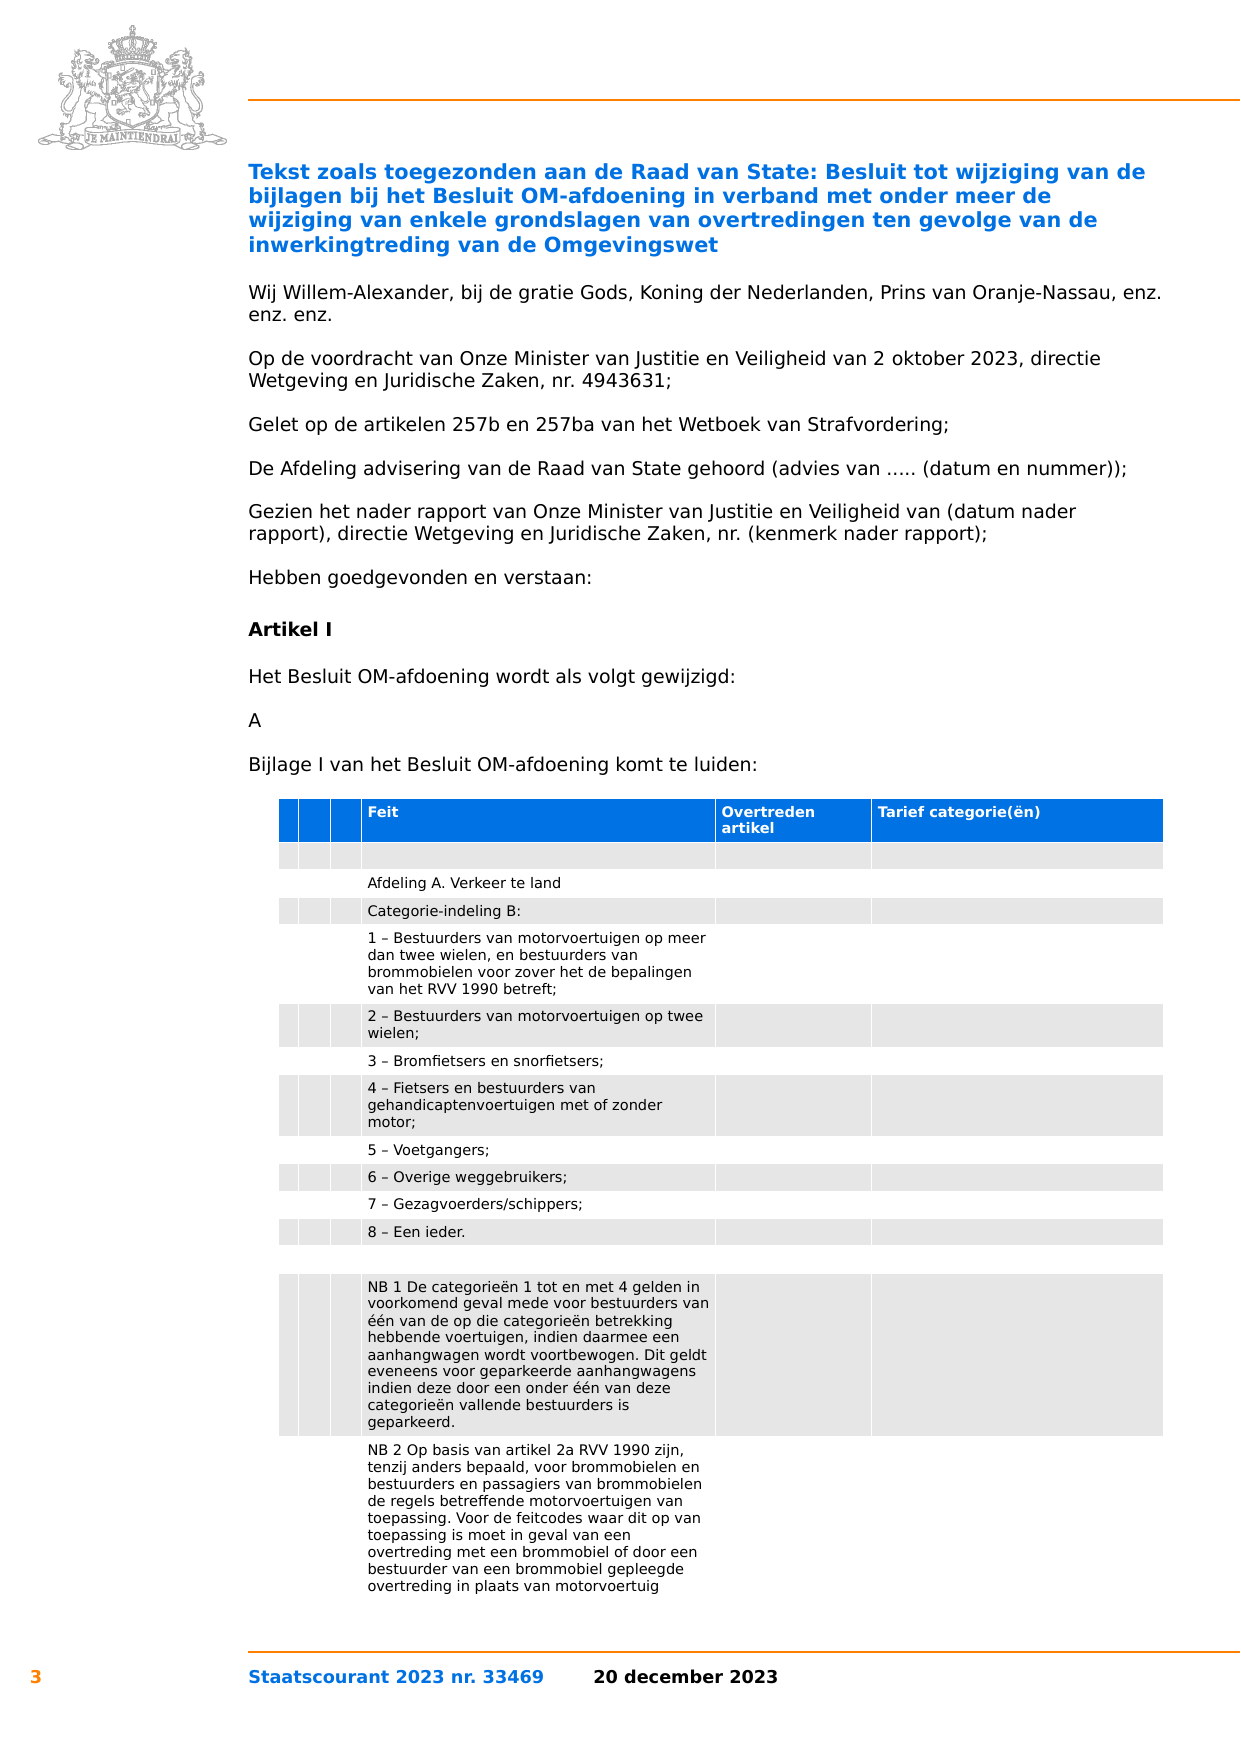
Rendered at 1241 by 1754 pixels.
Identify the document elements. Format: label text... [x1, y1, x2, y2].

text De Afdeling advisering van de Raad van State gehoord (advies van ..... (datum en nummer)); [248, 457, 1163, 479]
table_cell [279, 1137, 298, 1163]
table_cell [279, 1048, 298, 1074]
table_cell [872, 871, 1163, 897]
table_cell [331, 1437, 361, 1599]
table_cell [299, 1274, 330, 1436]
table_cell [279, 1219, 298, 1245]
table_cell [872, 1192, 1163, 1218]
table_cell [331, 1246, 361, 1273]
text Op de voordracht van Onze Minister van Justitie en Veiligheid van 2 oktober 2023, directie Wetgeving en Juridische Zaken, nr. 4943631; [248, 348, 1163, 392]
table_cell [279, 1164, 298, 1191]
table_header Tarief categorie(ën) [872, 799, 1163, 842]
table_cell NB 2 Op basis van artikel 2a RVV 1990 zijn, tenzij anders bepaald, voor brommobielen en bestuurders en passagiers van brommobielen de regels betreffende motorvoertuigen van toepassing. Voor de feitcodes waar dit op van toepassing is moet in geval van een overtreding met een brommobiel of door een bestuurder van een brommobiel gepleegde overtreding in plaats van motorvoertuig [362, 1437, 715, 1599]
table_cell [299, 1075, 330, 1136]
table_cell [331, 1004, 361, 1047]
table_cell [872, 1048, 1163, 1074]
table_cell [279, 1075, 298, 1136]
table_cell [716, 1137, 871, 1163]
table_header [279, 799, 298, 842]
table_cell [872, 1004, 1163, 1047]
table_cell [872, 1219, 1163, 1245]
table_cell [331, 898, 361, 924]
table_cell [299, 1048, 330, 1074]
table_cell [716, 1437, 871, 1599]
table_cell [331, 925, 361, 1003]
table_cell [716, 1048, 871, 1074]
text Hebben goedgevonden en verstaan: [248, 567, 1163, 589]
picture [38, 25, 227, 150]
table_cell [872, 1274, 1163, 1436]
table_cell [299, 925, 330, 1003]
table_cell [362, 1246, 715, 1273]
table_cell [872, 925, 1163, 1003]
subtitle Artikel I [248, 619, 1163, 641]
text Gelet op de artikelen 257b en 257ba van het Wetboek van Strafvordering; [248, 414, 1163, 436]
table_cell [299, 1004, 330, 1047]
table_cell [331, 1048, 361, 1074]
table_cell [872, 1137, 1163, 1163]
table_cell [299, 1192, 330, 1218]
table_cell [299, 1246, 330, 1273]
table_cell [331, 1192, 361, 1218]
table_cell [279, 898, 298, 924]
table_cell [716, 1274, 871, 1436]
table_cell [716, 925, 871, 1003]
table_cell [716, 898, 871, 924]
table_header Feit [362, 799, 715, 842]
table_cell [362, 843, 715, 869]
table_cell Categorie-indeling B: [362, 898, 715, 924]
table_cell [299, 1219, 330, 1245]
table_cell [279, 843, 298, 869]
table_cell 7 – Gezagvoerders/schippers; [362, 1192, 715, 1218]
table_cell [872, 1164, 1163, 1191]
table_cell 1 – Bestuurders van motorvoertuigen op meer dan twee wielen, en bestuurders van brommobielen voor zover het de bepalingen van het RVV 1990 betreft; [362, 925, 715, 1003]
table_cell [279, 1274, 298, 1436]
table_cell 8 – Een ieder. [362, 1219, 715, 1245]
table_cell [716, 871, 871, 897]
table_cell [716, 1192, 871, 1218]
table_header Overtreden artikel [716, 799, 871, 842]
table_cell [872, 843, 1163, 869]
table_cell [716, 1246, 871, 1273]
table_cell [279, 1246, 298, 1273]
table_cell [716, 1075, 871, 1136]
table_cell [331, 1219, 361, 1245]
table_cell 6 – Overige weggebruikers; [362, 1164, 715, 1191]
table_cell [331, 1137, 361, 1163]
table_cell 3 – Bromfietsers en snorfietsers; [362, 1048, 715, 1074]
table_cell NB 1 De categorieën 1 tot en met 4 gelden in voorkomend geval mede voor bestuurders van één van de op die categorieën betrekking hebbende voertuigen, indien daarmee een aanhangwagen wordt voortbewogen. Dit geldt eveneens voor geparkeerde aanhangwagens indien deze door een onder één van deze categorieën vallende bestuurders is geparkeerd. [362, 1274, 715, 1436]
table_cell [331, 1164, 361, 1191]
text Gezien het nader rapport van Onze Minister van Justitie en Veiligheid van (datum nader rapport), directie Wetgeving en Juridische Zaken, nr. (kenmerk nader rapport); [248, 501, 1163, 545]
table_cell [872, 1246, 1163, 1273]
table_header [331, 799, 361, 842]
table_cell [716, 1164, 871, 1191]
table_cell [279, 1004, 298, 1047]
table_cell [279, 1192, 298, 1218]
table_cell [716, 1004, 871, 1047]
table_cell [299, 871, 330, 897]
table_cell [331, 871, 361, 897]
table_cell 5 – Voetgangers; [362, 1137, 715, 1163]
table_cell [299, 1437, 330, 1599]
table_cell [299, 843, 330, 869]
table_cell [331, 1274, 361, 1436]
table_cell [872, 1437, 1163, 1599]
table_cell [279, 871, 298, 897]
text A [248, 710, 1163, 732]
table_header [299, 799, 330, 842]
table_cell [299, 1137, 330, 1163]
table_cell [872, 1075, 1163, 1136]
table_cell [716, 843, 871, 869]
table_cell [331, 1075, 361, 1136]
table_cell [872, 898, 1163, 924]
table_cell [716, 1219, 871, 1245]
table_cell 2 – Bestuurders van motorvoertuigen op twee wielen; [362, 1004, 715, 1047]
text Het Besluit OM-afdoening wordt als volgt gewijzigd: [248, 666, 1163, 688]
table_cell [279, 925, 298, 1003]
table_cell [331, 843, 361, 869]
table_cell [299, 1164, 330, 1191]
text Bijlage I van het Besluit OM-afdoening komt te luiden: [248, 754, 1163, 776]
subtitle Tekst zoals toegezonden aan de Raad van State: Besluit tot wijziging van de bijlagen bij het Besluit OM-afdoening in verband met onder meer de wijziging van enkele grondslagen van overtredingen ten gevolge van de inwerkingtreding van de Omgevingswet [248, 160, 1163, 257]
table_cell Afdeling A. Verkeer te land [362, 871, 715, 897]
table_cell [299, 898, 330, 924]
text Wij Willem-Alexander, bij de gratie Gods, Koning der Nederlanden, Prins van Oranje-Nassau, enz. enz. enz. [248, 282, 1163, 326]
table_cell 4 – Fietsers en bestuurders van gehandicaptenvoertuigen met of zonder motor; [362, 1075, 715, 1136]
table_cell [279, 1437, 298, 1599]
